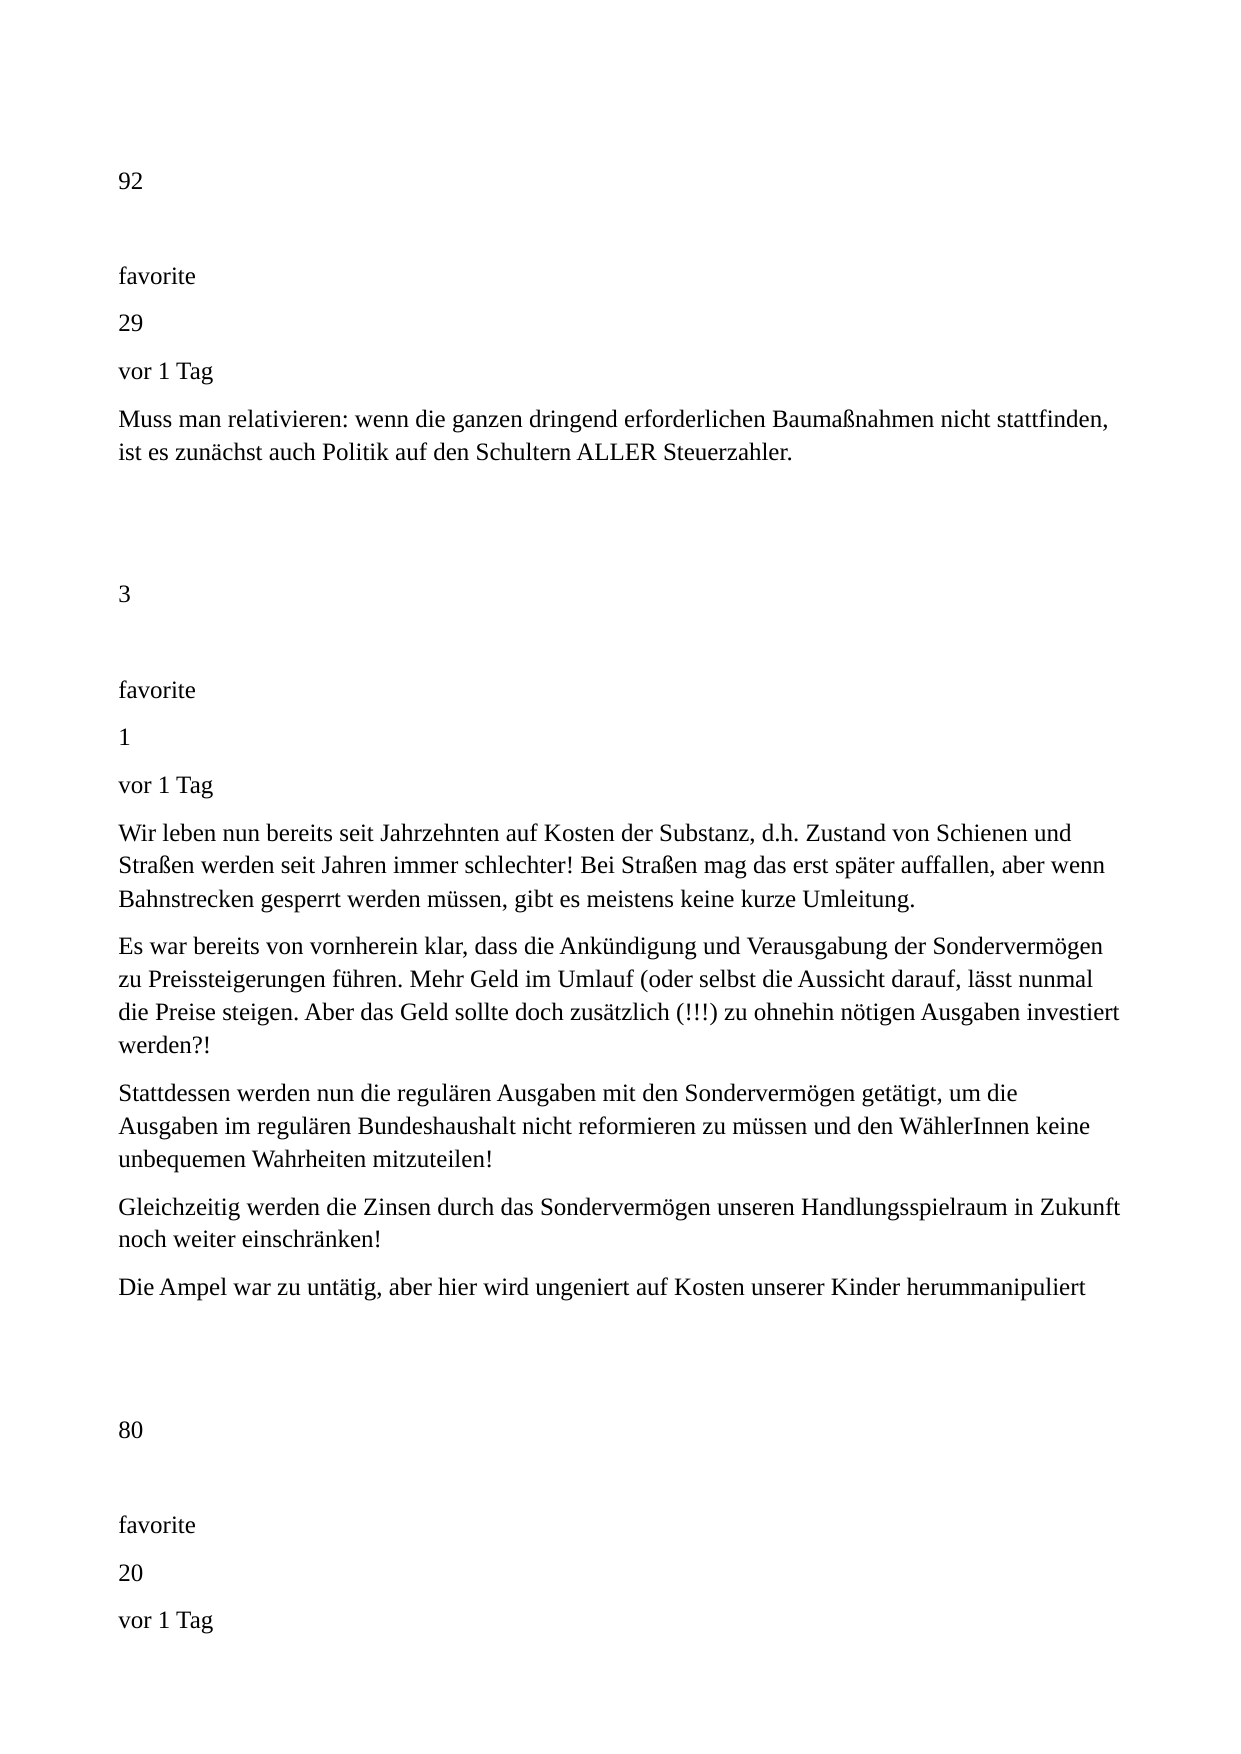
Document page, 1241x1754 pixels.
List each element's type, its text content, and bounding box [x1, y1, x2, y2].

text Wir leben nun bereits seit Jahrzehnten auf Kosten der Substanz, d.h. Zustand von Schienen und Straßen werden seit Jahren immer schlechter! Bei Straßen mag das erst später auffallen, aber wenn Bahnstrecken gesperrt werden müssen, gibt es meistens keine kurze Umleitung. [118, 818, 1122, 912]
text 20 [118, 1558, 1122, 1587]
text 1 [118, 722, 1122, 751]
text 3 [118, 579, 1122, 608]
text 92 [118, 166, 1122, 194]
text vor 1 Tag [118, 770, 1122, 799]
text Die Ampel war zu untätig, aber hier wird ungeniert auf Kosten unserer Kinder herummanipuliert [118, 1272, 1122, 1301]
text favorite [118, 675, 1122, 703]
text 80 [118, 1415, 1122, 1444]
text Muss man relativieren: wenn die ganzen dringend erforderlichen Baumaßnahmen nicht stattfinden, ist es zunächst auch Politik auf den Schultern ALLER Steuerzahler. [118, 404, 1122, 466]
text Gleichzeitig werden die Zinsen durch das Sondervermögen unseren Handlungsspielraum in Zukunft noch weiter einschränken! [118, 1192, 1122, 1253]
text 29 [118, 308, 1122, 337]
text favorite [118, 261, 1122, 290]
text vor 1 Tag [118, 356, 1122, 385]
text favorite [118, 1510, 1122, 1539]
text vor 1 Tag [118, 1605, 1122, 1634]
text Stattdessen werden nun die regulären Ausgaben mit den Sondervermögen getätigt, um die Ausgaben im regulären Bundeshaushalt nicht reformieren zu müssen und den WählerInnen keine unbequemen Wahrheiten mitzuteilen! [118, 1078, 1122, 1173]
text Es war bereits von vornherein klar, dass die Ankündigung und Verausgabung der Sondervermögen zu Preissteigerungen führen. Mehr Geld im Umlauf (oder selbst die Aussicht darauf, lässt nunmal die Preise steigen. Aber das Geld sollte doch zusätzlich (!!!) zu ohnehin nötigen Ausgaben investiert werden?! [118, 931, 1122, 1059]
